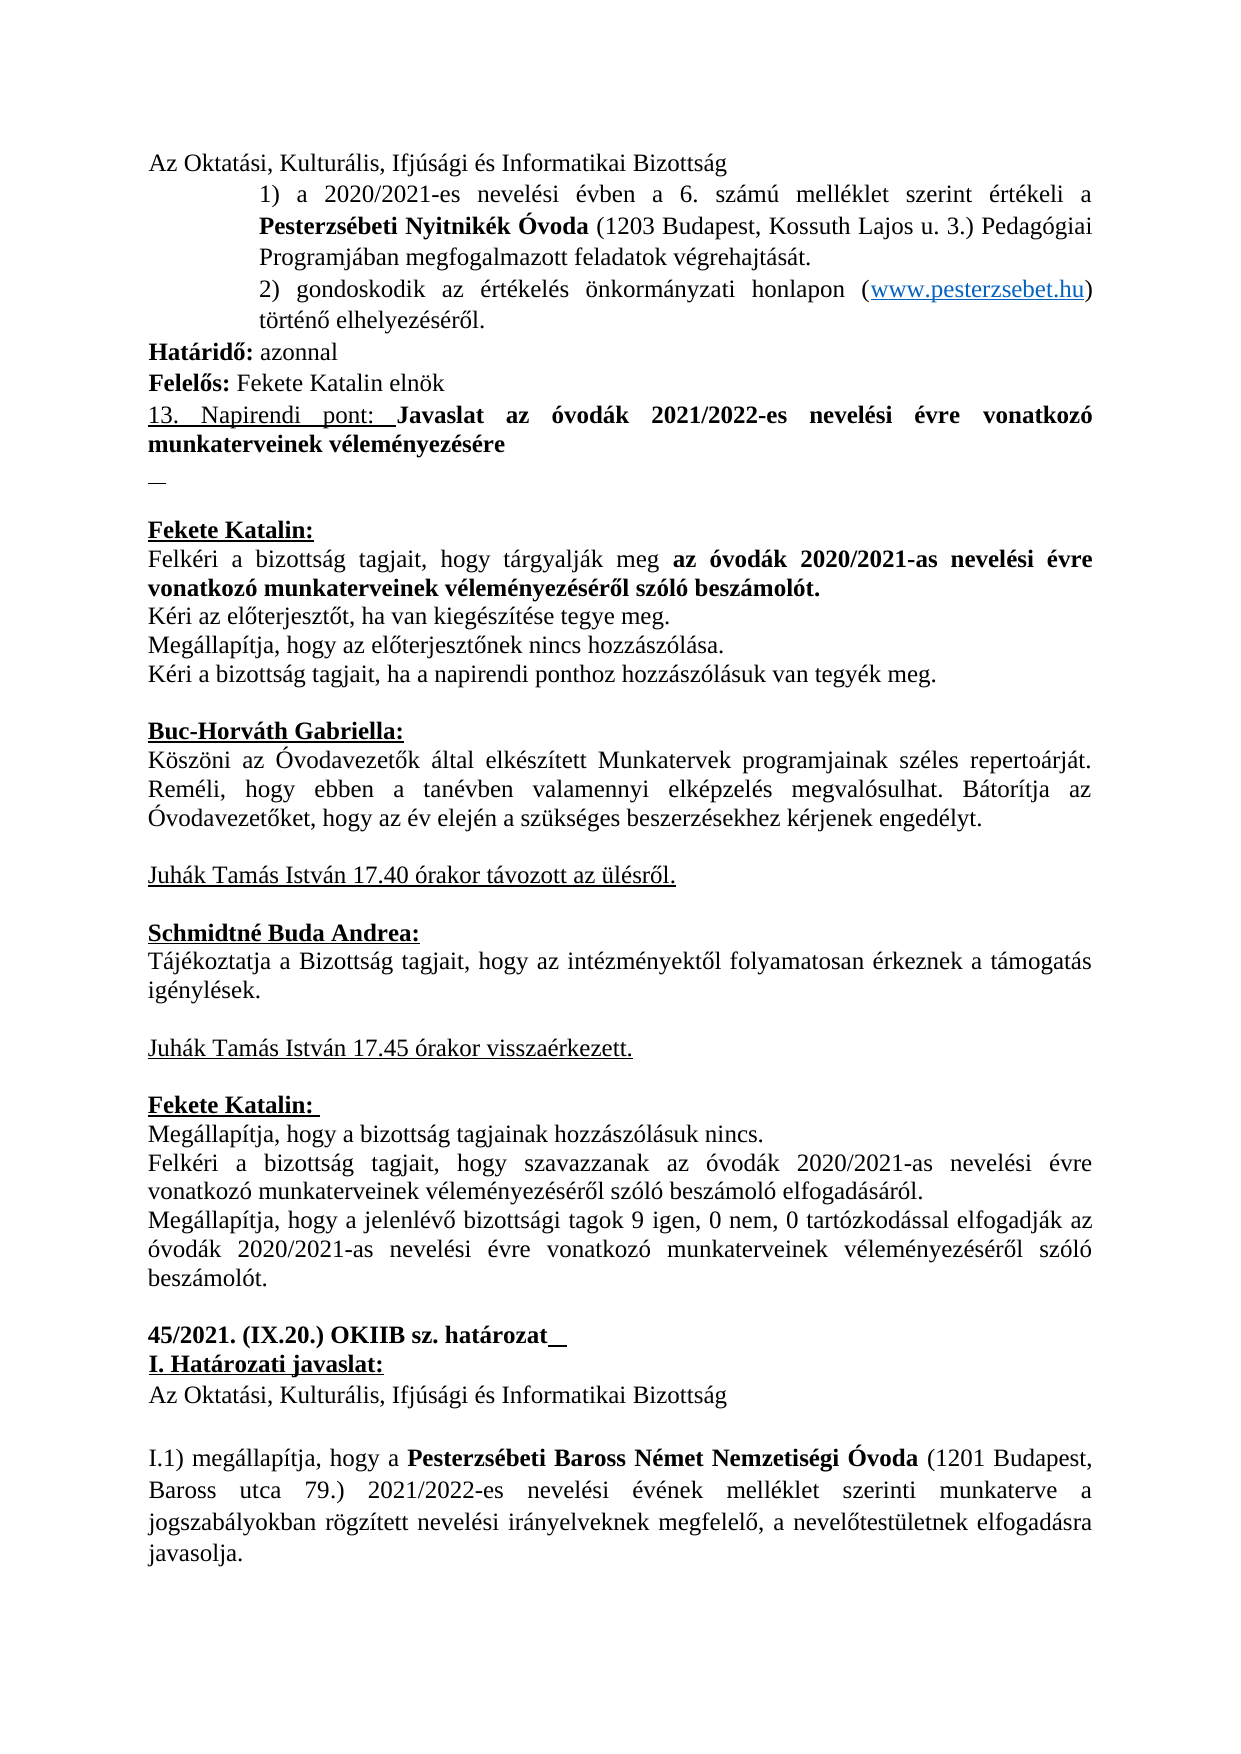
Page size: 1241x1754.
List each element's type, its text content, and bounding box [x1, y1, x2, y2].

text I. Határozati javaslat: [148, 1349, 1093, 1378]
text Buc-Horváth Gabriella: [148, 716, 1093, 745]
text Schmidtné Buda Andrea: [148, 918, 1093, 946]
text Fekete Katalin: [148, 1090, 1093, 1119]
text 13. Napirendi pont: Javaslat az óvodák 2021/2022-es nevelési évre vonatkozó munkaterveinek véleményezésére [148, 400, 1093, 458]
text Fekete Katalin: [148, 515, 1093, 544]
text Felkéri a bizottság tagjait, hogy szavazzanak az óvodák 2020/2021-as nevelési évre vonatkozó munkaterveinek véleményezéséről szóló beszámoló elfogadásáról. [148, 1148, 1093, 1205]
text Megállapítja, hogy a bizottság tagjainak hozzászólásuk nincs. [148, 1119, 1093, 1148]
text 1) a 2020/2021-es nevelési évben a 6. számú melléklet szerint értékeli a Pesterzsébeti Nyitnikék Óvoda (1203 Budapest, Kossuth Lajos u. 3.) Pedagógiai Programjában megfogalmazott feladatok végrehajtását. [259, 179, 1093, 271]
text Juhák Tamás István 17.40 órakor távozott az ülésről. [148, 860, 1093, 889]
text Megállapítja, hogy az előterjesztőnek nincs hozzászólása. [148, 630, 1093, 659]
text Tájékoztatja a Bizottság tagjait, hogy az intézményektől folyamatosan érkeznek a támogatás igénylések. [148, 946, 1093, 1004]
text 45/2021. (IX.20.) OKIIB sz. határozat [148, 1320, 1093, 1349]
text Kéri a bizottság tagjait, ha a napirendi ponthoz hozzászólásuk van tegyék meg. [148, 659, 1093, 688]
text Juhák Tamás István 17.45 órakor visszaérkezett. [148, 1033, 1093, 1061]
text Megállapítja, hogy a jelenlévő bizottsági tagok 9 igen, 0 nem, 0 tartózkodással elfogadják az óvodák 2020/2021-as nevelési évre vonatkozó munkaterveinek véleményezéséről szóló beszámolót. [148, 1205, 1093, 1291]
text I.1) megállapítja, hogy a Pesterzsébeti Baross Német Nemzetiségi Óvoda (1201 Budapest, Baross utca 79.) 2021/2022-es nevelési évének melléklet szerinti munkaterve a jogszabályokban rögzített nevelési irányelveknek megfelelő, a nevelőtestületnek elfogadásra javasolja. [148, 1443, 1093, 1567]
text 2) gondoskodik az értékelés önkormányzati honlapon (www.pesterzsebet.hu) történő elhelyezéséről. [259, 274, 1093, 334]
text Az Oktatási, Kulturális, Ifjúsági és Informatikai Bizottság [148, 1380, 1093, 1409]
text Kéri az előterjesztőt, ha van kiegészítése tegye meg. [148, 601, 1093, 630]
text Felelős: Fekete Katalin elnök [148, 368, 1093, 397]
text Az Oktatási, Kulturális, Ifjúsági és Informatikai Bizottság [148, 148, 1093, 176]
text Köszöni az Óvodavezetők által elkészített Munkatervek programjainak széles repertoárját. Reméli, hogy ebben a tanévben valamennyi elképzelés megvalósulhat. Bátorítja az Óvodavezetőket, hogy az év elején a szükséges beszerzésekhez kérjenek engedélyt. [148, 745, 1093, 831]
text Felkéri a bizottság tagjait, hogy tárgyalják meg az óvodák 2020/2021-as nevelési évre vonatkozó munkaterveinek véleményezéséről szóló beszámolót. [148, 544, 1093, 601]
text Határidő: azonnal [148, 337, 1093, 366]
